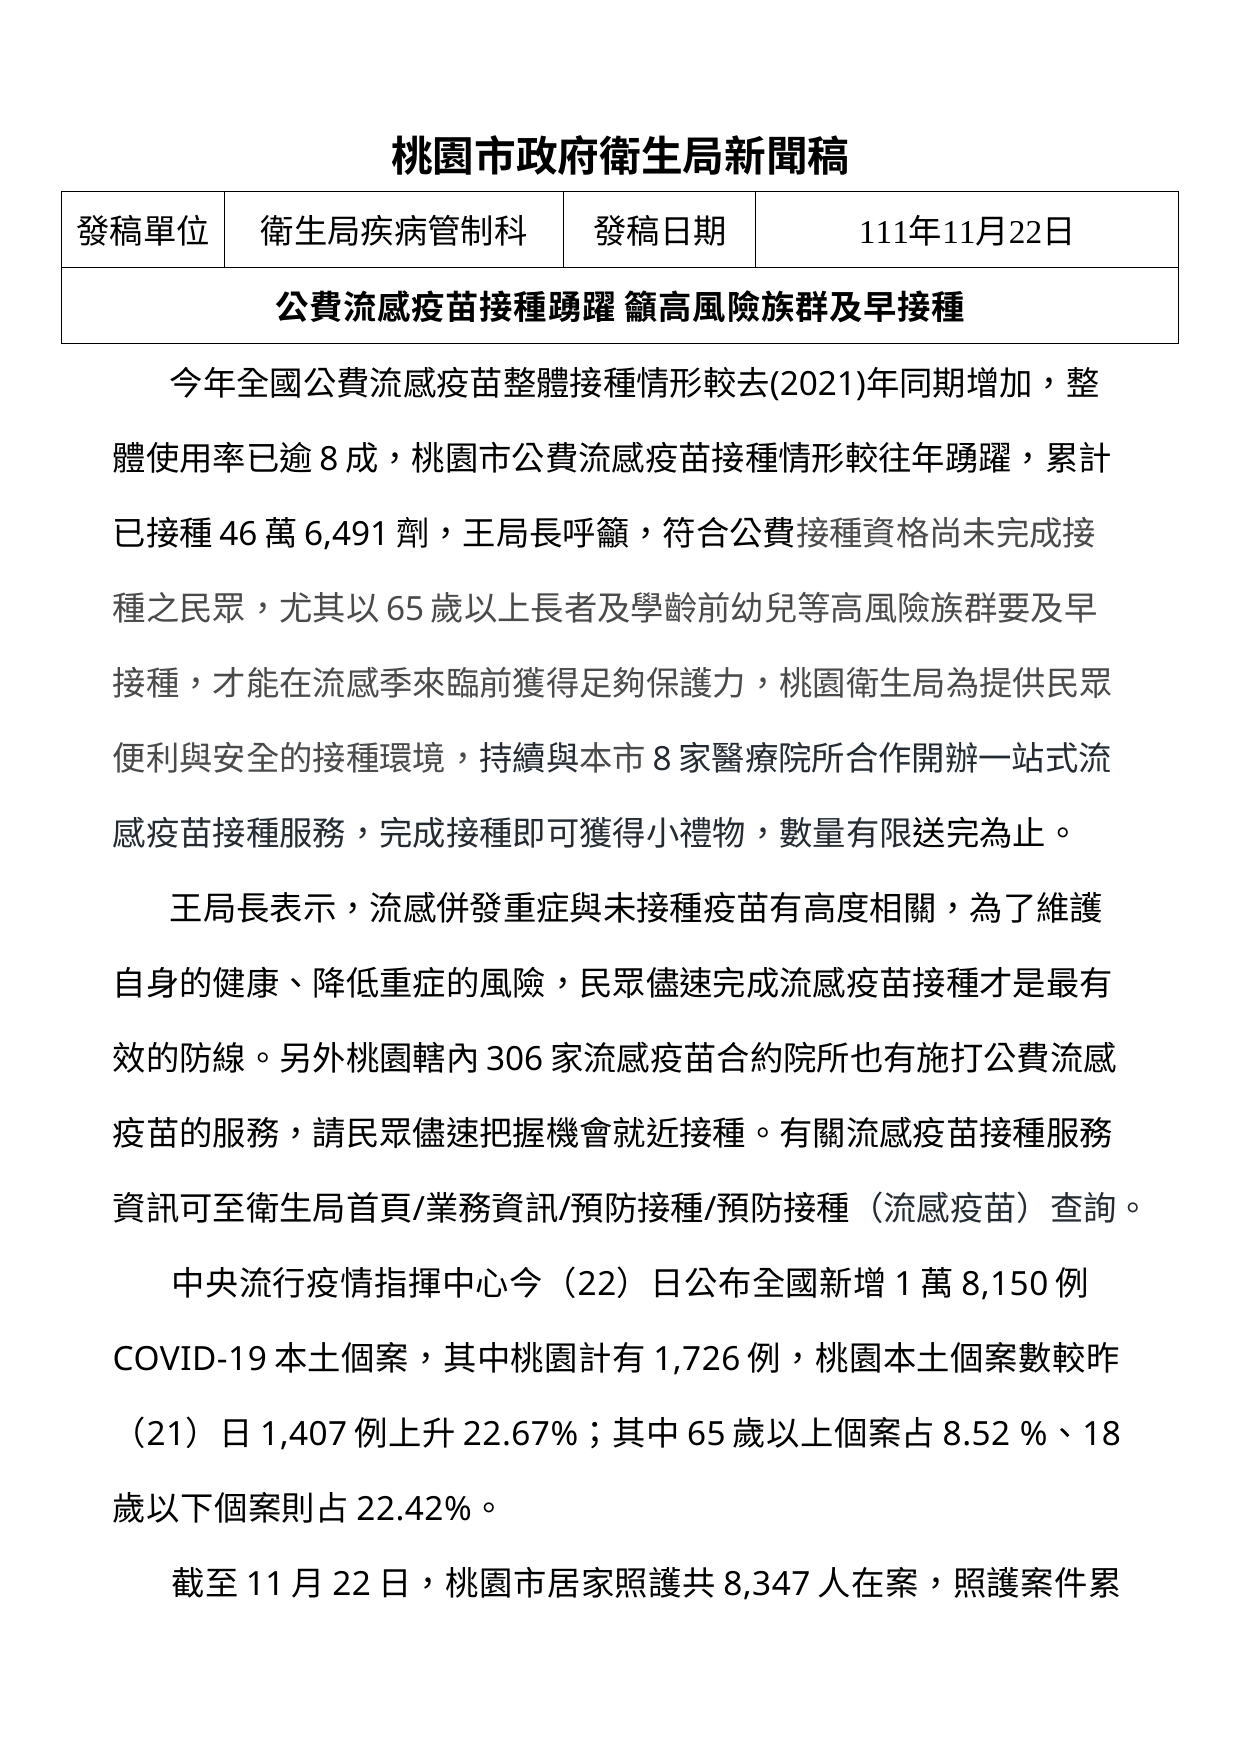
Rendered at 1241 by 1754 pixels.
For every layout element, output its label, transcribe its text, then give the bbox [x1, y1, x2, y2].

table_cell 公費流感疫苗接種踴躍 籲高風險族群及早接種 [62, 268, 1178, 343]
text 中央流行疫情指揮中心今（22）日公布全國新增1萬8,150例COVID-19本土個案，其中桃園計有1,726例，桃園本土個案數較昨（21）日1,407例上升22.67%；其中65歲以上個案占8.52 %、18歲以下個案則占22.42%。 [112, 1244, 1128, 1544]
table_header 發稿日期 [564, 192, 755, 267]
table_header 衛生局疾病管制科 [225, 192, 563, 267]
table_header 111年11月22日 [756, 192, 1178, 267]
text 王局長表示，流感併發重症與未接種疫苗有高度相關，為了維護自身的健康、降低重症的風險，民眾儘速完成流感疫苗接種才是最有效的防線。另外桃園轄內306家流感疫苗合約院所也有施打公費流感疫苗的服務，請民眾儘速把握機會就近接種。有關流感疫苗接種服務資訊可至衛生局首頁/業務資訊/預防接種/預防接種（流感疫苗）查詢。 [112, 869, 1128, 1244]
text 截至11月22日，桃園市居家照護共8,347人在案，照護案件累 [112, 1544, 1128, 1619]
text 桃園市政府衛生局新聞稿 [112, 116, 1128, 191]
text 今年全國公費流感疫苗整體接種情形較去(2021)年同期增加，整體使用率已逾8成，桃園市公費流感疫苗接種情形較往年踴躍，累計已接種46萬6,491劑，王局長呼籲，符合公費接種資格尚未完成接種之民眾，尤其以65歲以上長者及學齡前幼兒等高風險族群要及早接種，才能在流感季來臨前獲得足夠保護力，桃園衛生局為提供民眾便利與安全的接種環境，持續與本市8家醫療院所合作開辦一站式流感疫苗接種服務，完成接種即可獲得小禮物，數量有限送完為止。 [112, 344, 1128, 869]
table_header 發稿單位 [62, 192, 224, 267]
